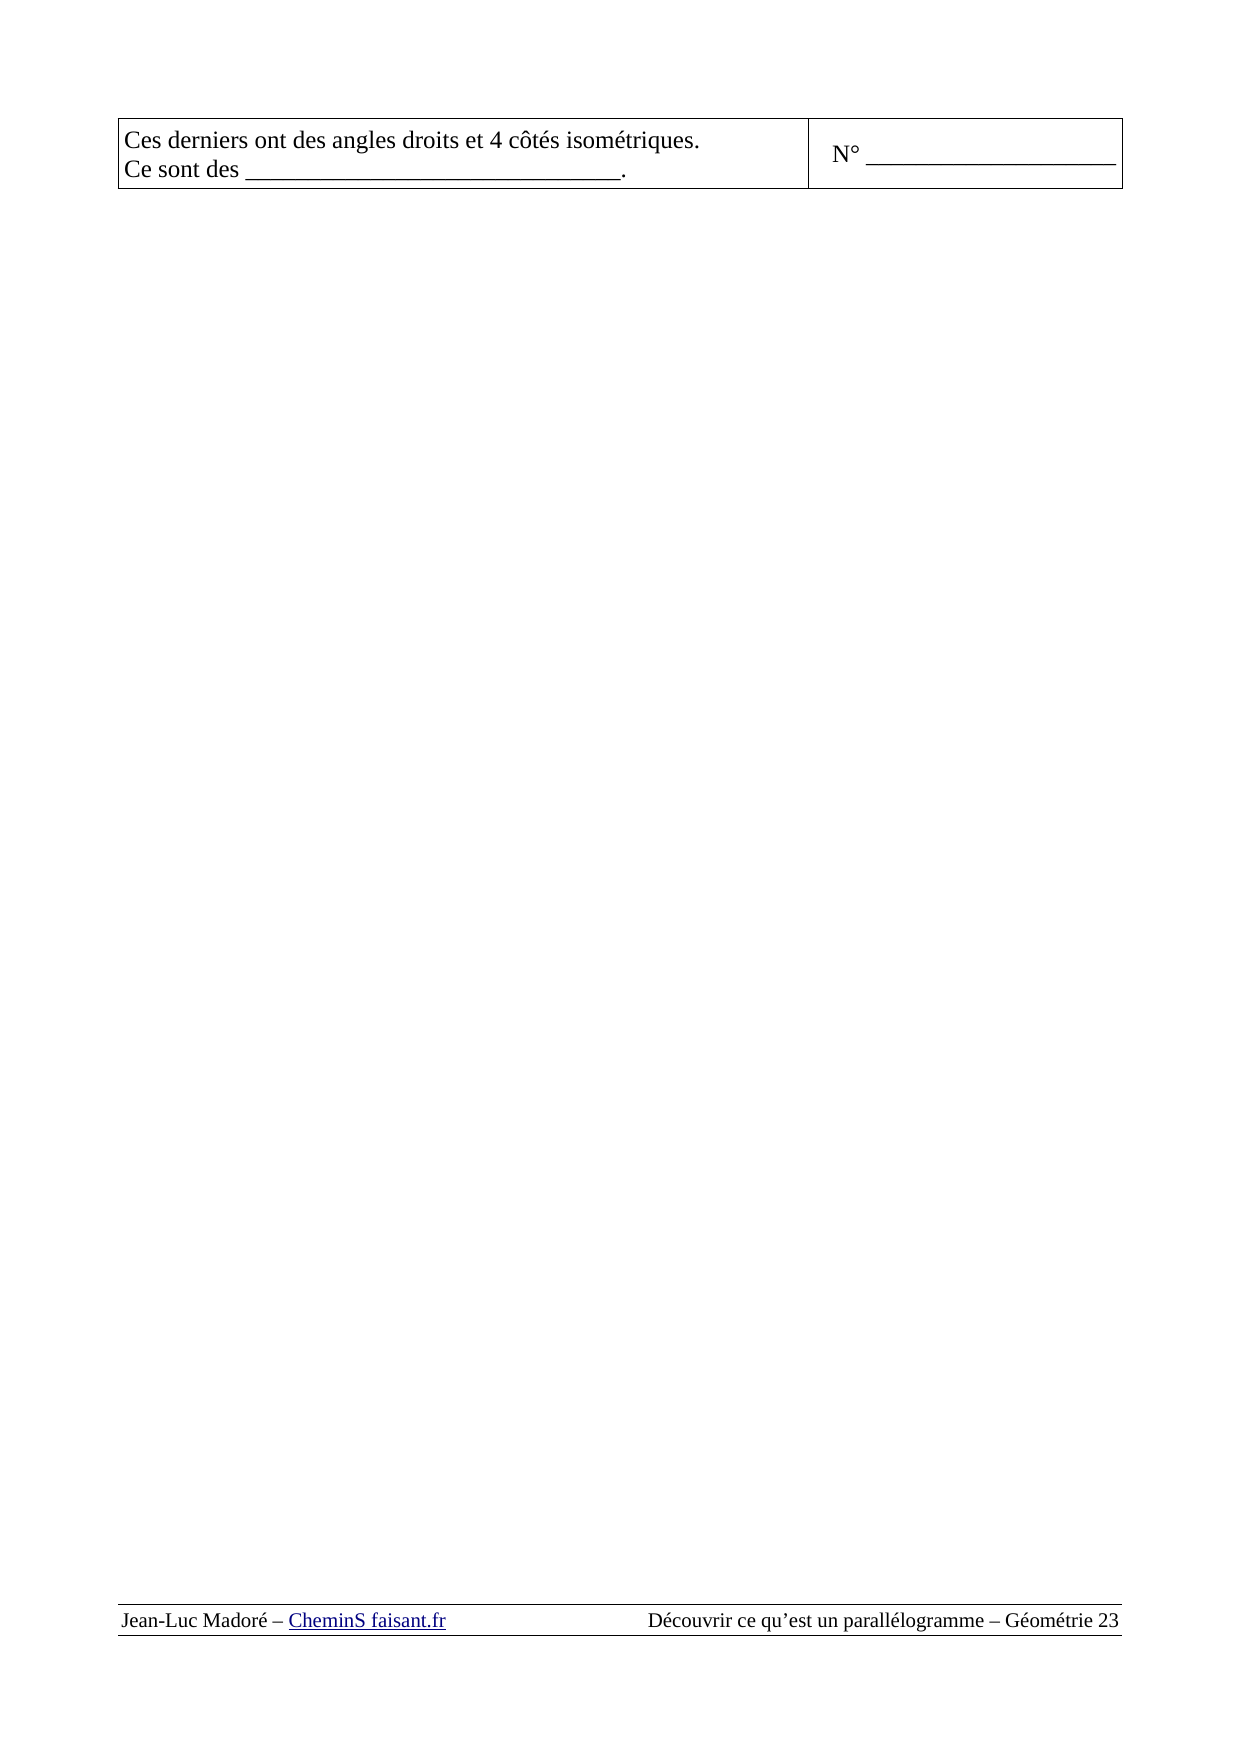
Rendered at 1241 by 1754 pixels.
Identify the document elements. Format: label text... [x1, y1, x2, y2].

table_cell Ces derniers ont des angles droits et 4 côtés isométriques. Ce sont des ______________________________. [119, 119, 808, 188]
table_cell N° ____________________ [809, 119, 1122, 188]
